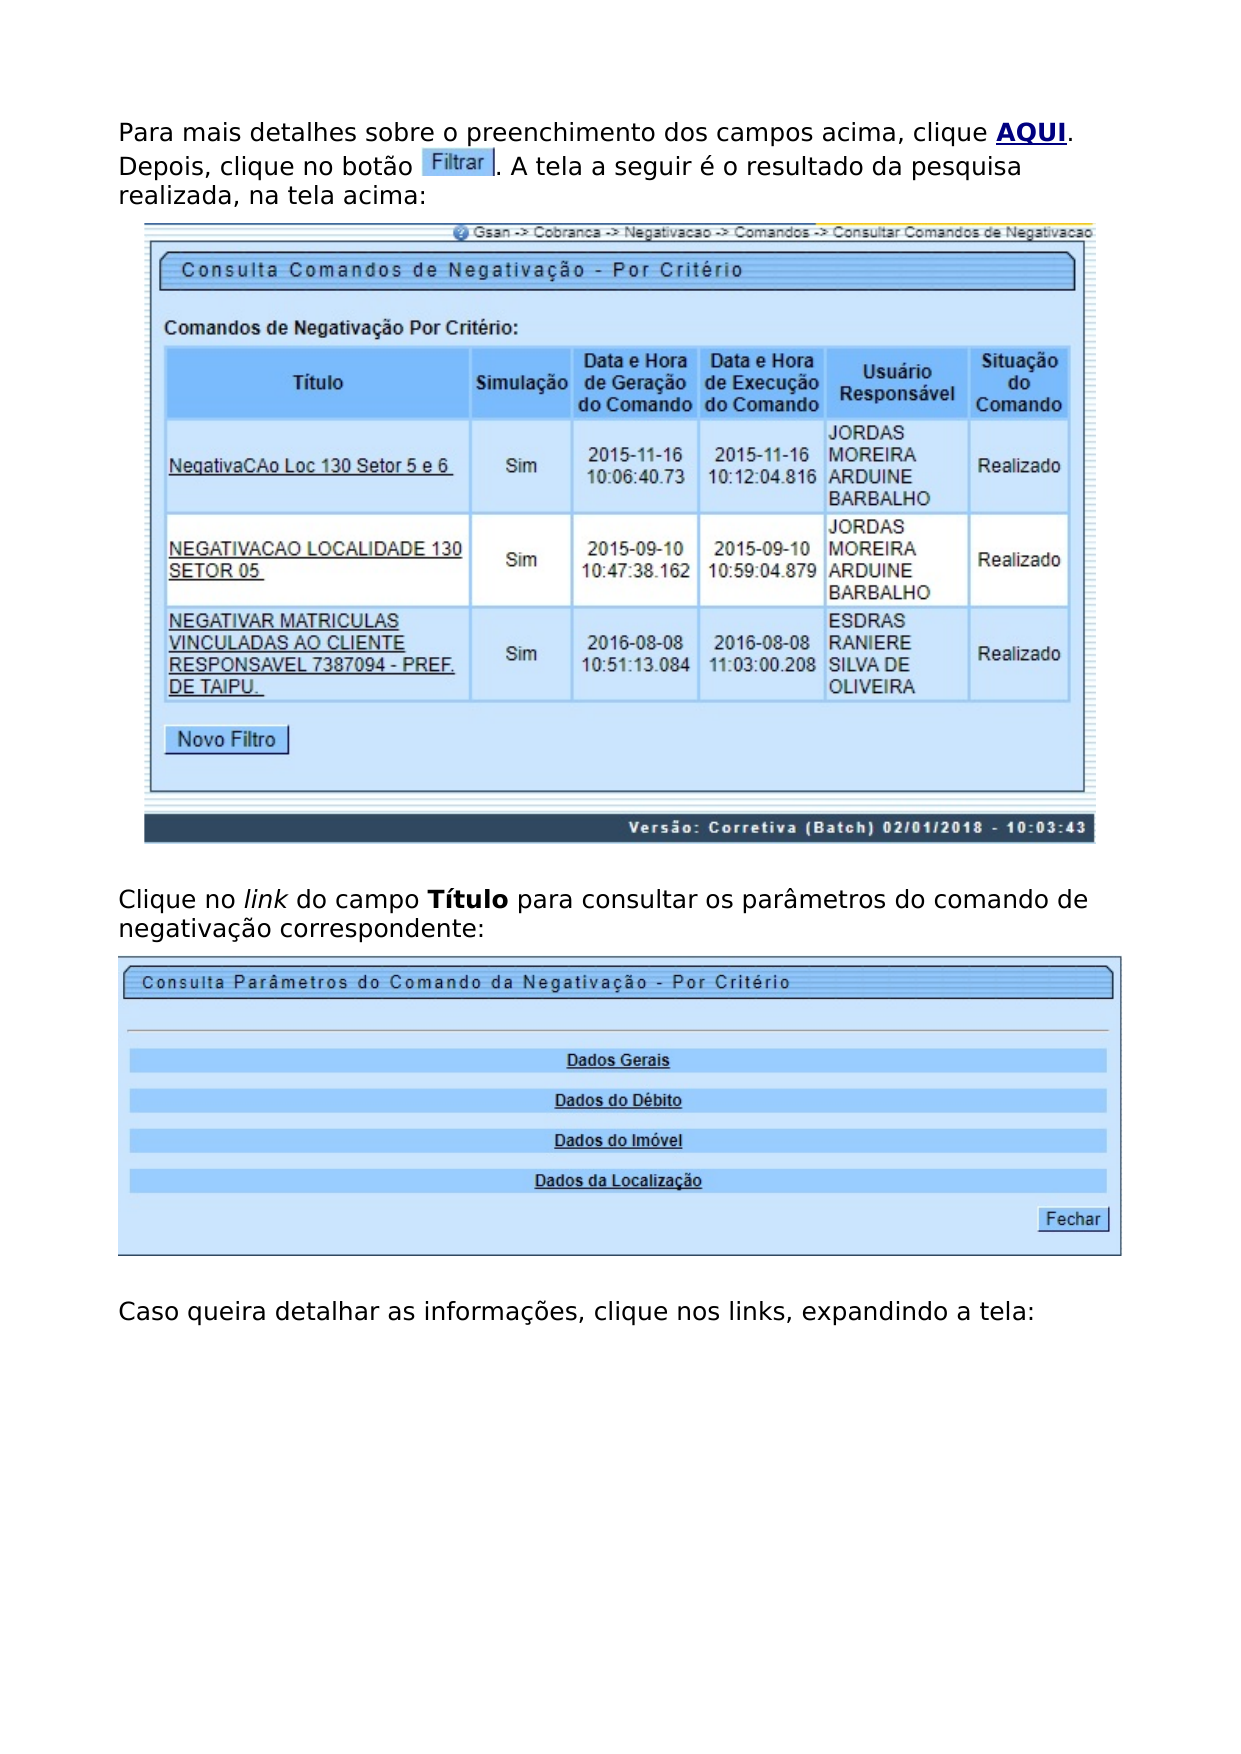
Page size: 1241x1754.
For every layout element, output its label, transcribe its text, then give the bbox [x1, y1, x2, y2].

text Para mais detalhes sobre o preenchimento dos campos acima, clique AQUI. Depois, clique no botão . A tela a seguir é o resultado da pesquisa realizada, na tela acima: [118, 118, 1122, 211]
picture [421, 147, 495, 176]
picture [144, 223, 1096, 844]
text Clique no link do campo Título para consultar os parâmetros do comando de negativação correspondente: [118, 885, 1122, 943]
text Caso queira detalhar as informações, clique nos links, expandindo a tela: [118, 1297, 1122, 1327]
picture [118, 955, 1123, 1256]
